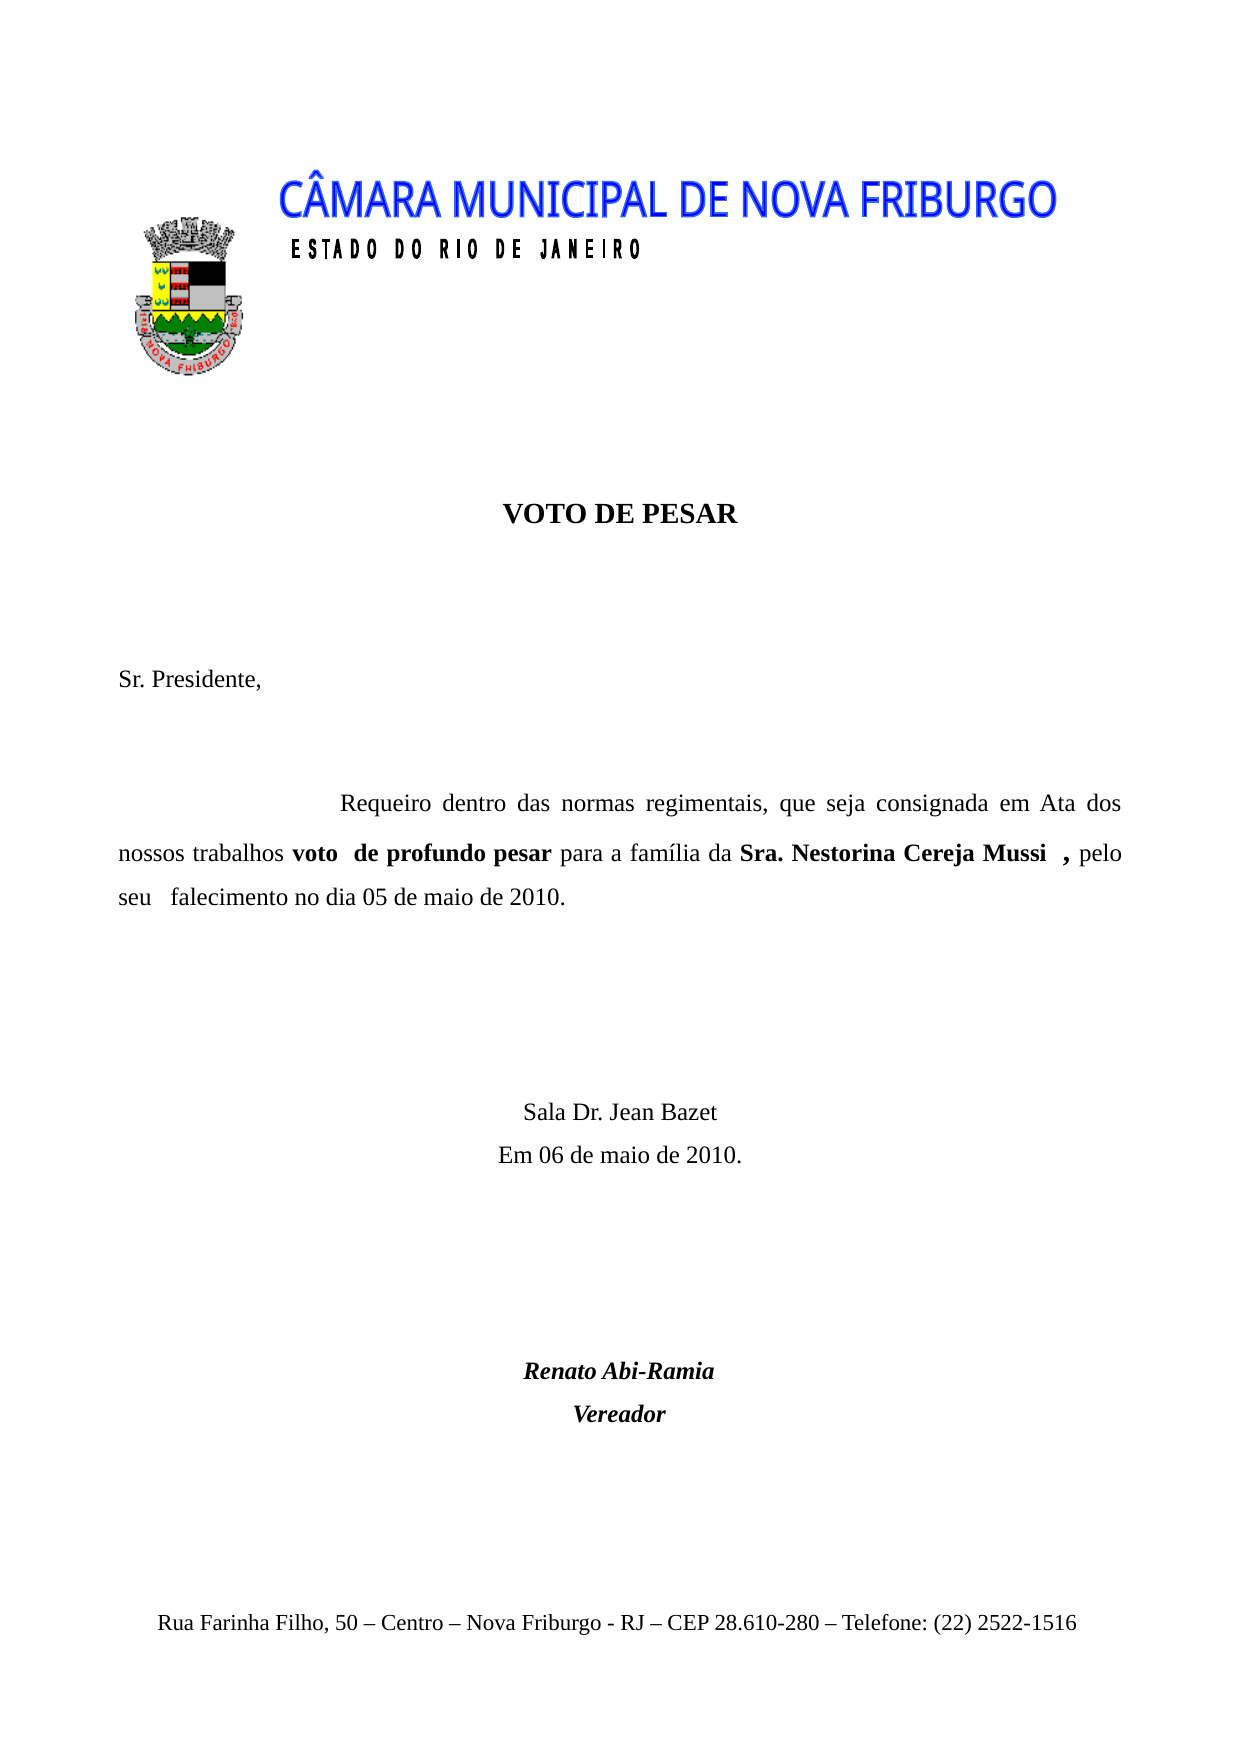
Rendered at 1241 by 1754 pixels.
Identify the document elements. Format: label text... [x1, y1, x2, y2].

text Renato Abi-Ramia [118, 1356, 1122, 1385]
text Sr. Presidente, [118, 664, 1122, 692]
text Requeiro dentro das normas regimentais, que seja consignada em Ata dos nossos trabalhos voto de profundo pesar para a família da Sra. Nestorina Cereja Mussi , pelo seu falecimento no dia 05 de maio de 2010. [118, 788, 1122, 911]
text Sala Dr. Jean Bazet [118, 1097, 1122, 1126]
picture [134, 217, 258, 387]
text Em 06 de maio de 2010. [118, 1141, 1122, 1169]
text VOTO DE PESAR [118, 496, 1122, 529]
text Vereador [118, 1399, 1122, 1428]
